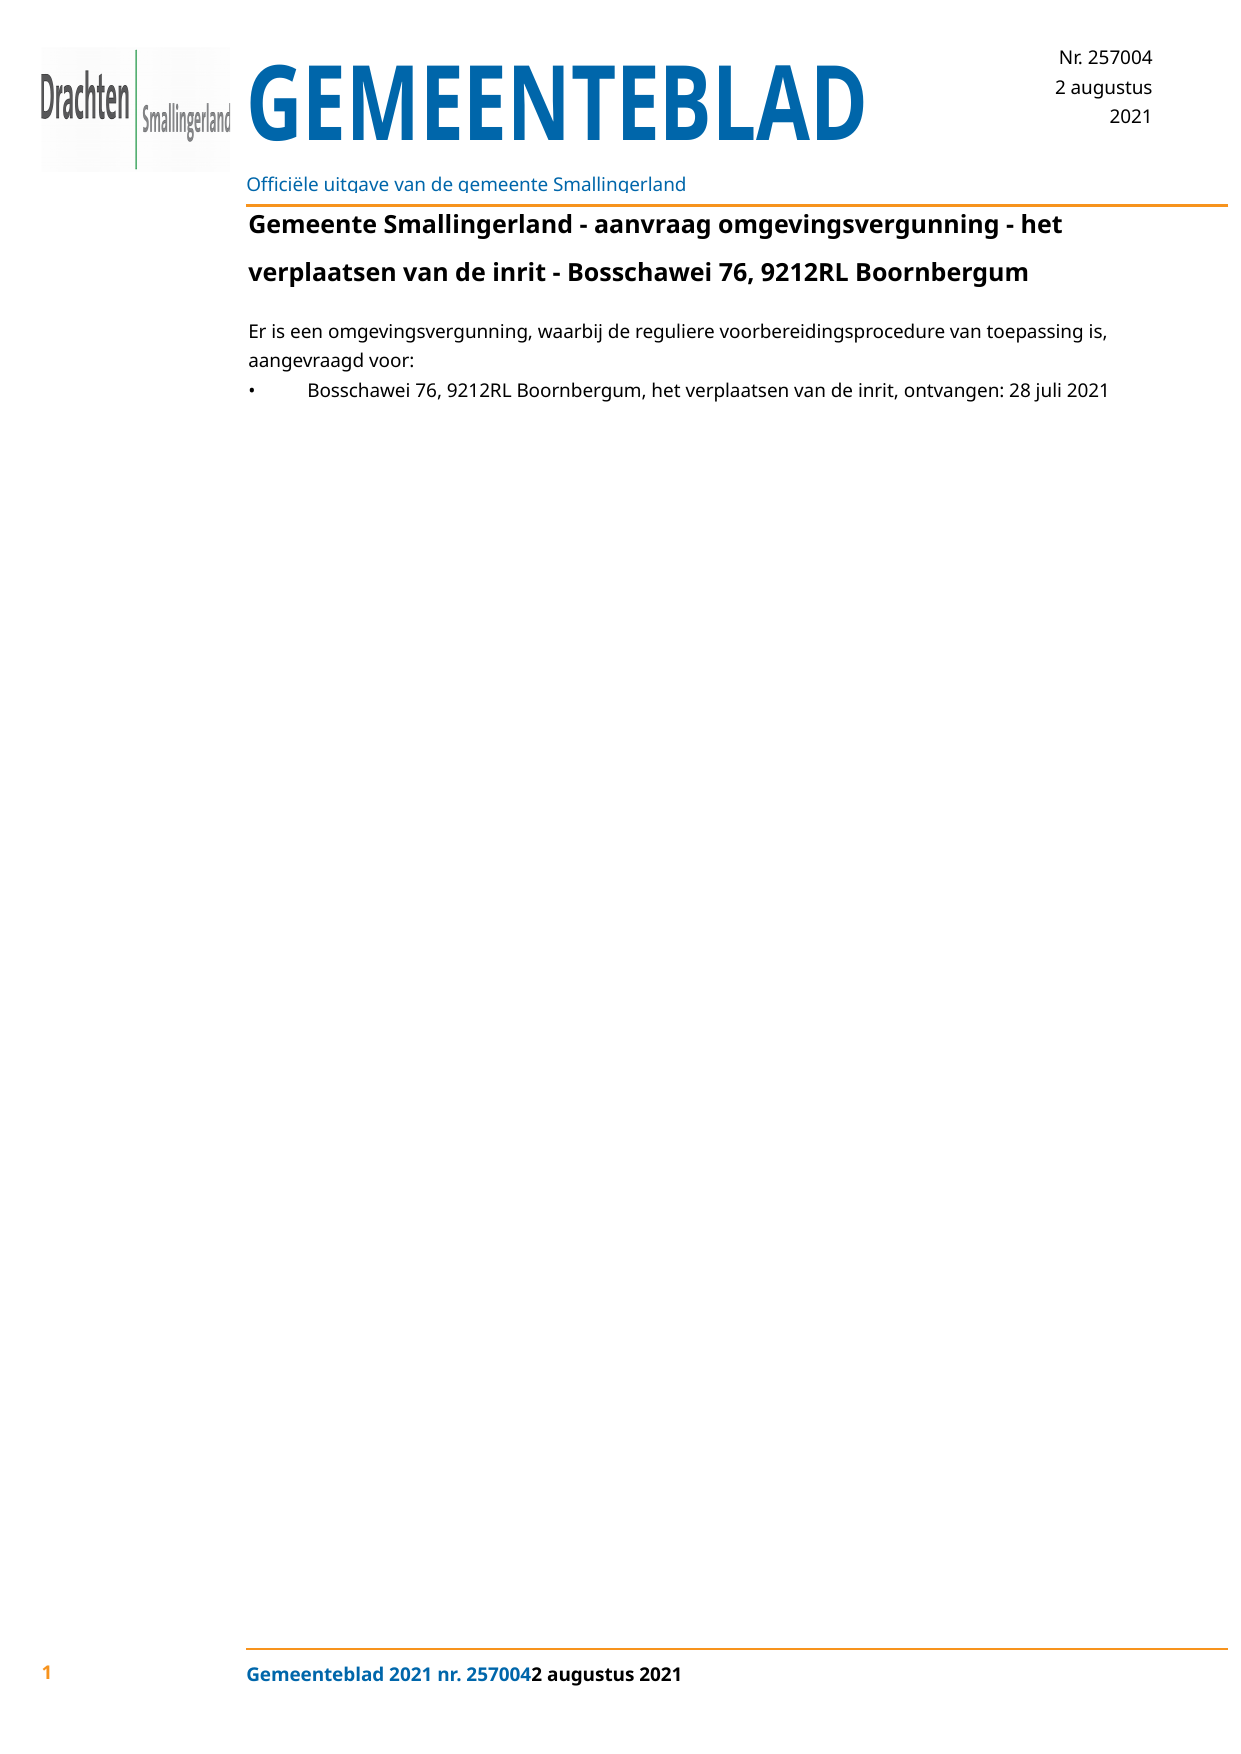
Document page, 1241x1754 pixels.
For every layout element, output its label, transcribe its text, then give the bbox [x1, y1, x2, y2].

picture [41, 47, 231, 172]
text Er is een omgevingsvergunning, waarbij de reguliere voorbereidingsprocedure van toepassing is, aangevraagd voor: [248, 318, 1152, 373]
text Gemeente Smallingerland - aanvraag omgevingsvergunning - het verplaatsen van de inrit - Bosschawei 76, 9212RL Boornbergum [248, 207, 1152, 288]
list Bosschawei 76, 9212RL Boornbergum, het verplaatsen van de inrit, ontvangen: 28 juli 2021 [248, 377, 1152, 403]
